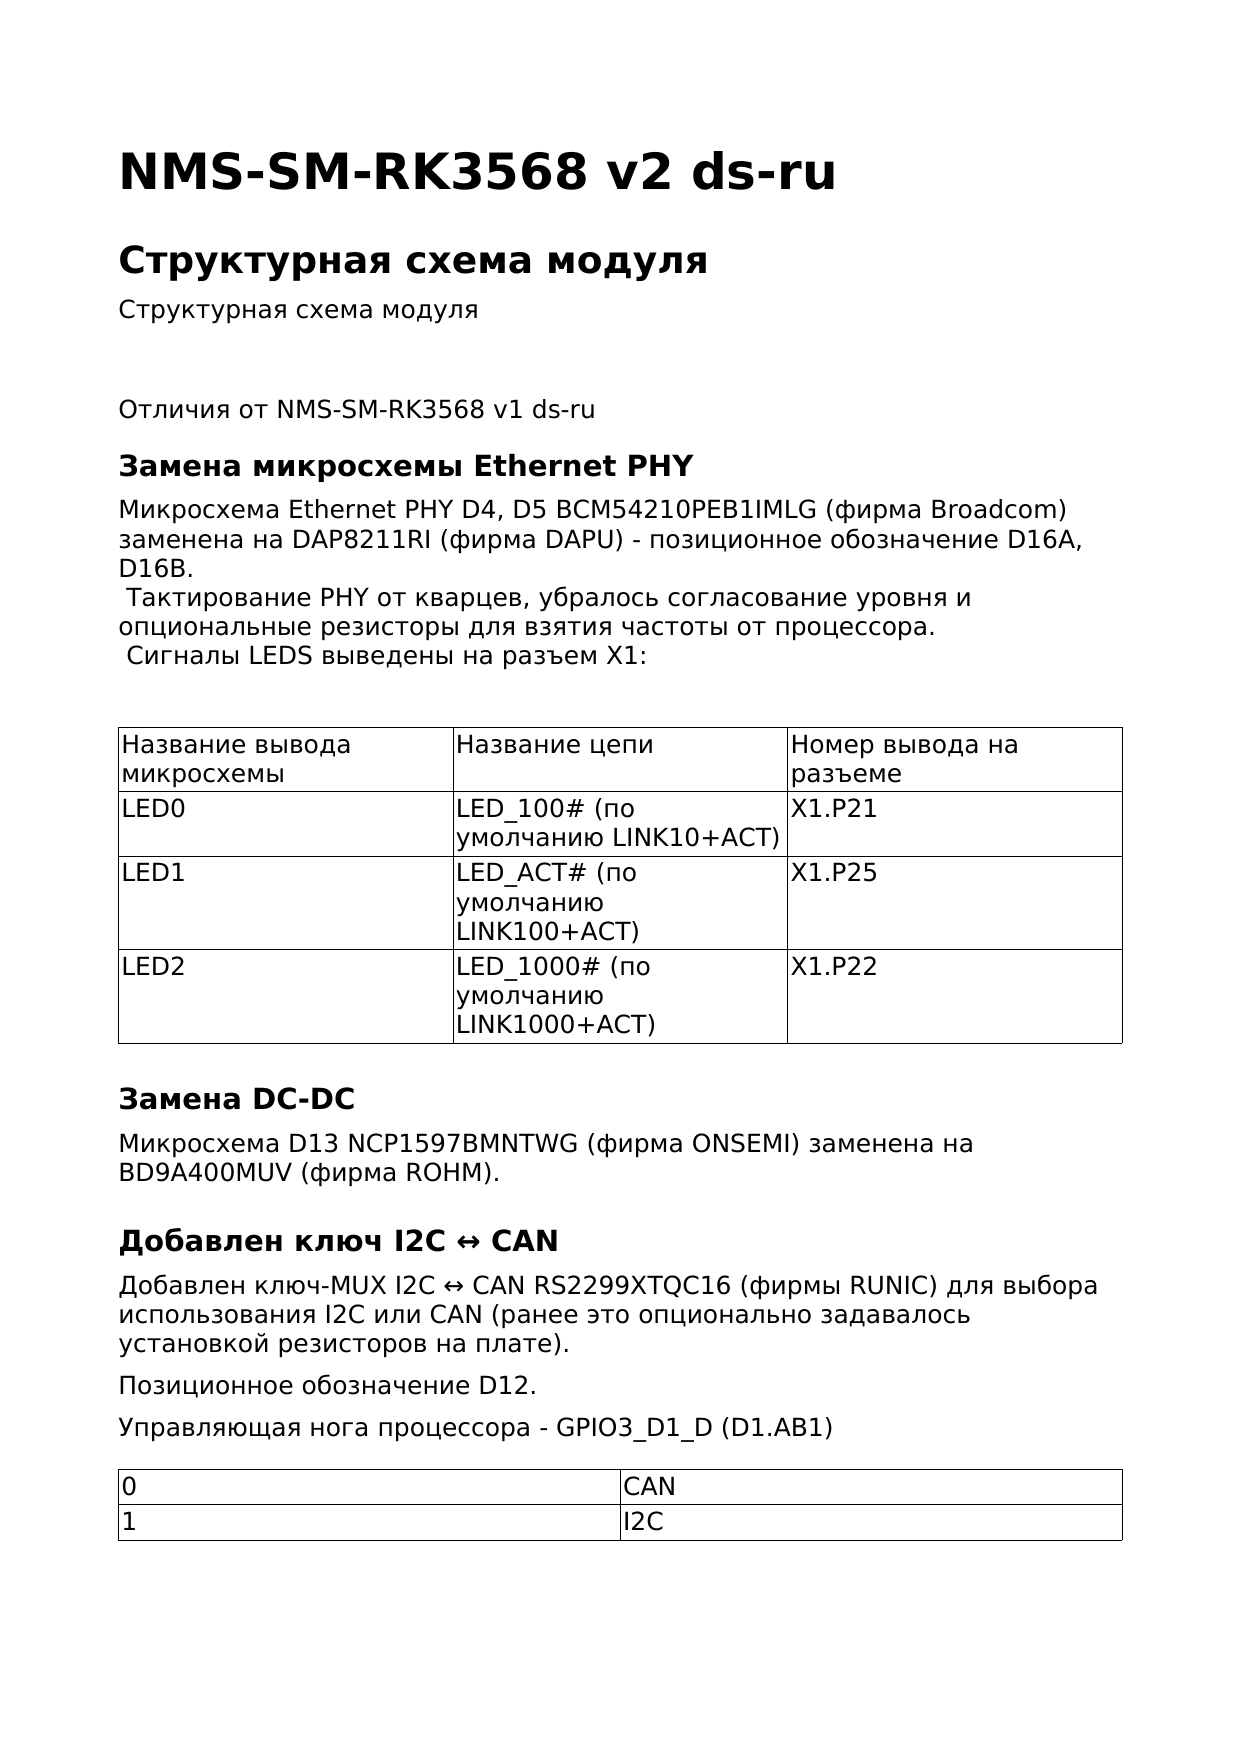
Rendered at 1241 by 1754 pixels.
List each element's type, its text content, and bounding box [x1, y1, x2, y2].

table_header 0 [119, 1470, 620, 1504]
table_cell I2C [621, 1505, 1122, 1539]
table_cell X1.P21 [788, 792, 1122, 856]
table_cell LED0 [119, 792, 453, 856]
table_cell LED1 [119, 857, 453, 949]
text Микросхема Ethernet PHY D4, D5 BCM54210PEB1IMLG (фирма Broadcom) заменена на DAP8211RI (фирма DAPU) - позиционное обозначение D16A, D16B. Тактирование PHY от кварцев, убралось согласование уровня и опциональные резисторы для взятия частоты от процессора. Сигналы LEDS выведены на разъем X1: [118, 496, 1122, 700]
subtitle Замена DC-DC [118, 1082, 1122, 1116]
text Управляющая нога процессора - GPIO3_D1_D (D1.AB1) [118, 1413, 1122, 1442]
table_header Номер вывода на разъеме [788, 728, 1122, 791]
table_cell LED_100# (по умолчанию LINK10+ACT) [454, 792, 787, 856]
text Структурная схема модуля [118, 295, 1122, 324]
subtitle NMS-SM-RK3568 v2 ds-ru [118, 143, 1122, 201]
subtitle Структурная схема модуля [118, 239, 1122, 282]
table_cell LED2 [119, 950, 453, 1042]
table_cell LED_ACT# (по умолчанию LINK100+ACT) [454, 857, 787, 949]
table_cell X1.P25 [788, 857, 1122, 949]
subtitle Отличия от NMS-SM-RK3568 v1 ds-ru [118, 395, 1122, 424]
table_cell LED_1000# (по умолчанию LINK1000+ACT) [454, 950, 787, 1042]
table_cell X1.P22 [788, 950, 1122, 1042]
table_header Название вывода микросхемы [119, 728, 453, 791]
subtitle Добавлен ключ I2C ↔ CAN [118, 1225, 1122, 1259]
text Позиционное обозначение D12. [118, 1371, 1122, 1400]
table_header Название цепи [454, 728, 787, 791]
text Добавлен ключ-MUX I2C ↔ CAN RS2299XTQC16 (фирмы RUNIC) для выбора использования I2C или CAN (ранее это опционально задавалось установкой резисторов на плате). [118, 1271, 1122, 1359]
table_cell 1 [119, 1505, 620, 1539]
subtitle Замена микросхемы Ethernet PHY [118, 449, 1122, 483]
table_header CAN [621, 1470, 1122, 1504]
text Микросхема D13 NCP1597BMNTWG (фирма ONSEMI) заменена на BD9A400MUV (фирма ROHM). [118, 1129, 1122, 1187]
